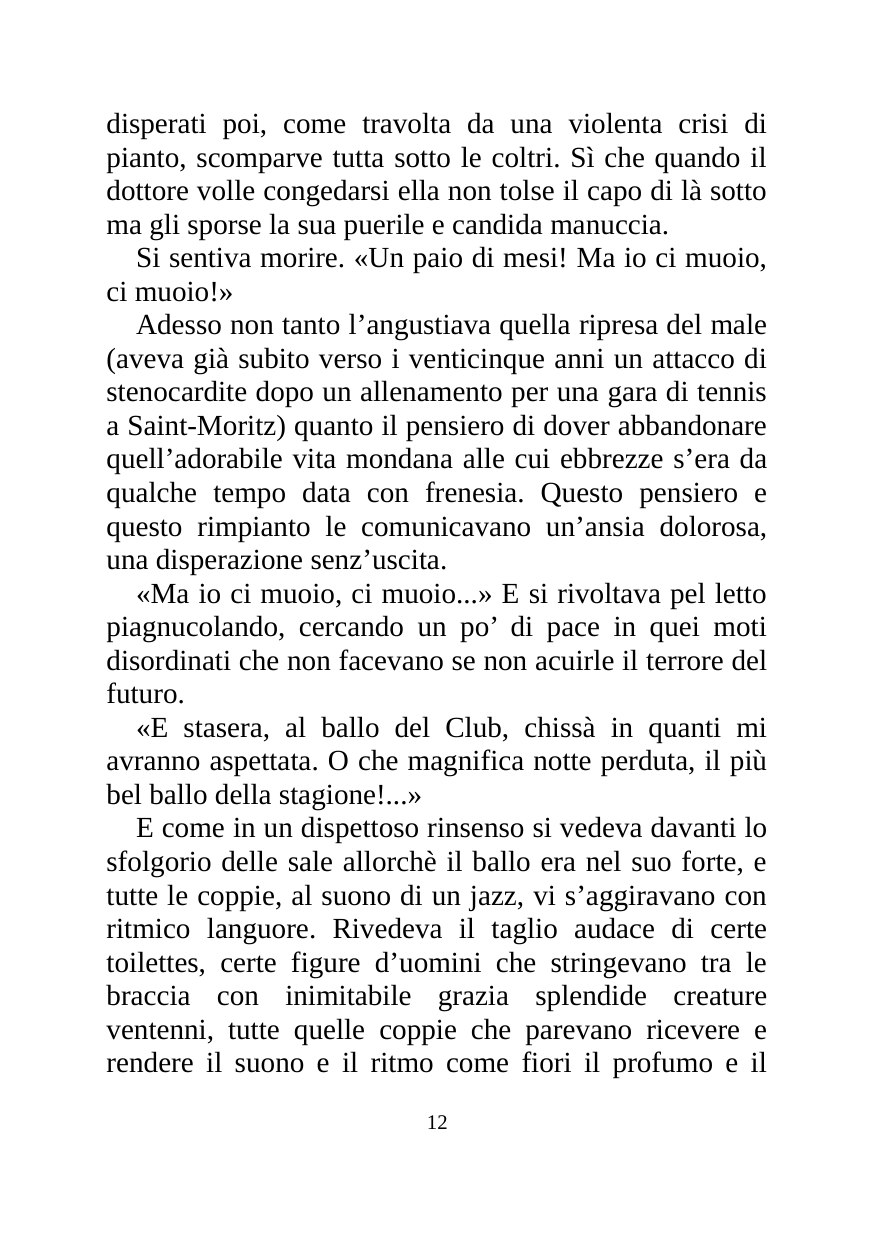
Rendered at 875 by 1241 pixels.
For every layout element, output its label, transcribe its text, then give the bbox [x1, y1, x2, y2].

text «Ma io ci muoio, ci muoio...» E si rivoltava pel letto piagnucolando, cercando un po’ di pace in quei moti disordinati che non facevano se non acuirle il terrore del futuro. [106, 576, 768, 710]
text «E stasera, al ballo del Club, chissà in quanti mi avranno aspettata. O che magnifica notte perduta, il più bel ballo della stagione!...» [106, 710, 768, 811]
text Adesso non tanto l’angustiava quella ripresa del male (aveva già subito verso i venticinque anni un attacco di stenocardite dopo un allenamento per una gara di tennis a Saint-Moritz) quanto il pensiero di dover abbandonare quell’adorabile vita mondana alle cui ebbrezze s’era da qualche tempo data con frenesia. Questo pensiero e questo rimpianto le comunicavano un’ansia dolorosa, una disperazione senz’uscita. [106, 307, 768, 576]
text disperati poi, come travolta da una violenta crisi di pianto, scomparve tutta sotto le coltri. Sì che quando il dottore volle congedarsi ella non tolse il capo di là sotto ma gli sporse la sua puerile e candida manuccia. [106, 106, 768, 240]
text Si sentiva morire. «Un paio di mesi! Ma io ci muoio, ci muoio!» [106, 240, 768, 307]
text E come in un dispettoso rinsenso si vedeva davanti lo sfolgorio delle sale allorchè il ballo era nel suo forte, e tutte le coppie, al suono di un jazz, vi s’aggiravano con ritmico languore. Rivedeva il taglio audace di certe toilettes, certe figure d’uomini che stringevano tra le braccia con inimitabile grazia splendide creature ventenni, tutte quelle coppie che parevano ricevere e rendere il suono e il ritmo come fiori il profumo e il [106, 811, 768, 1079]
